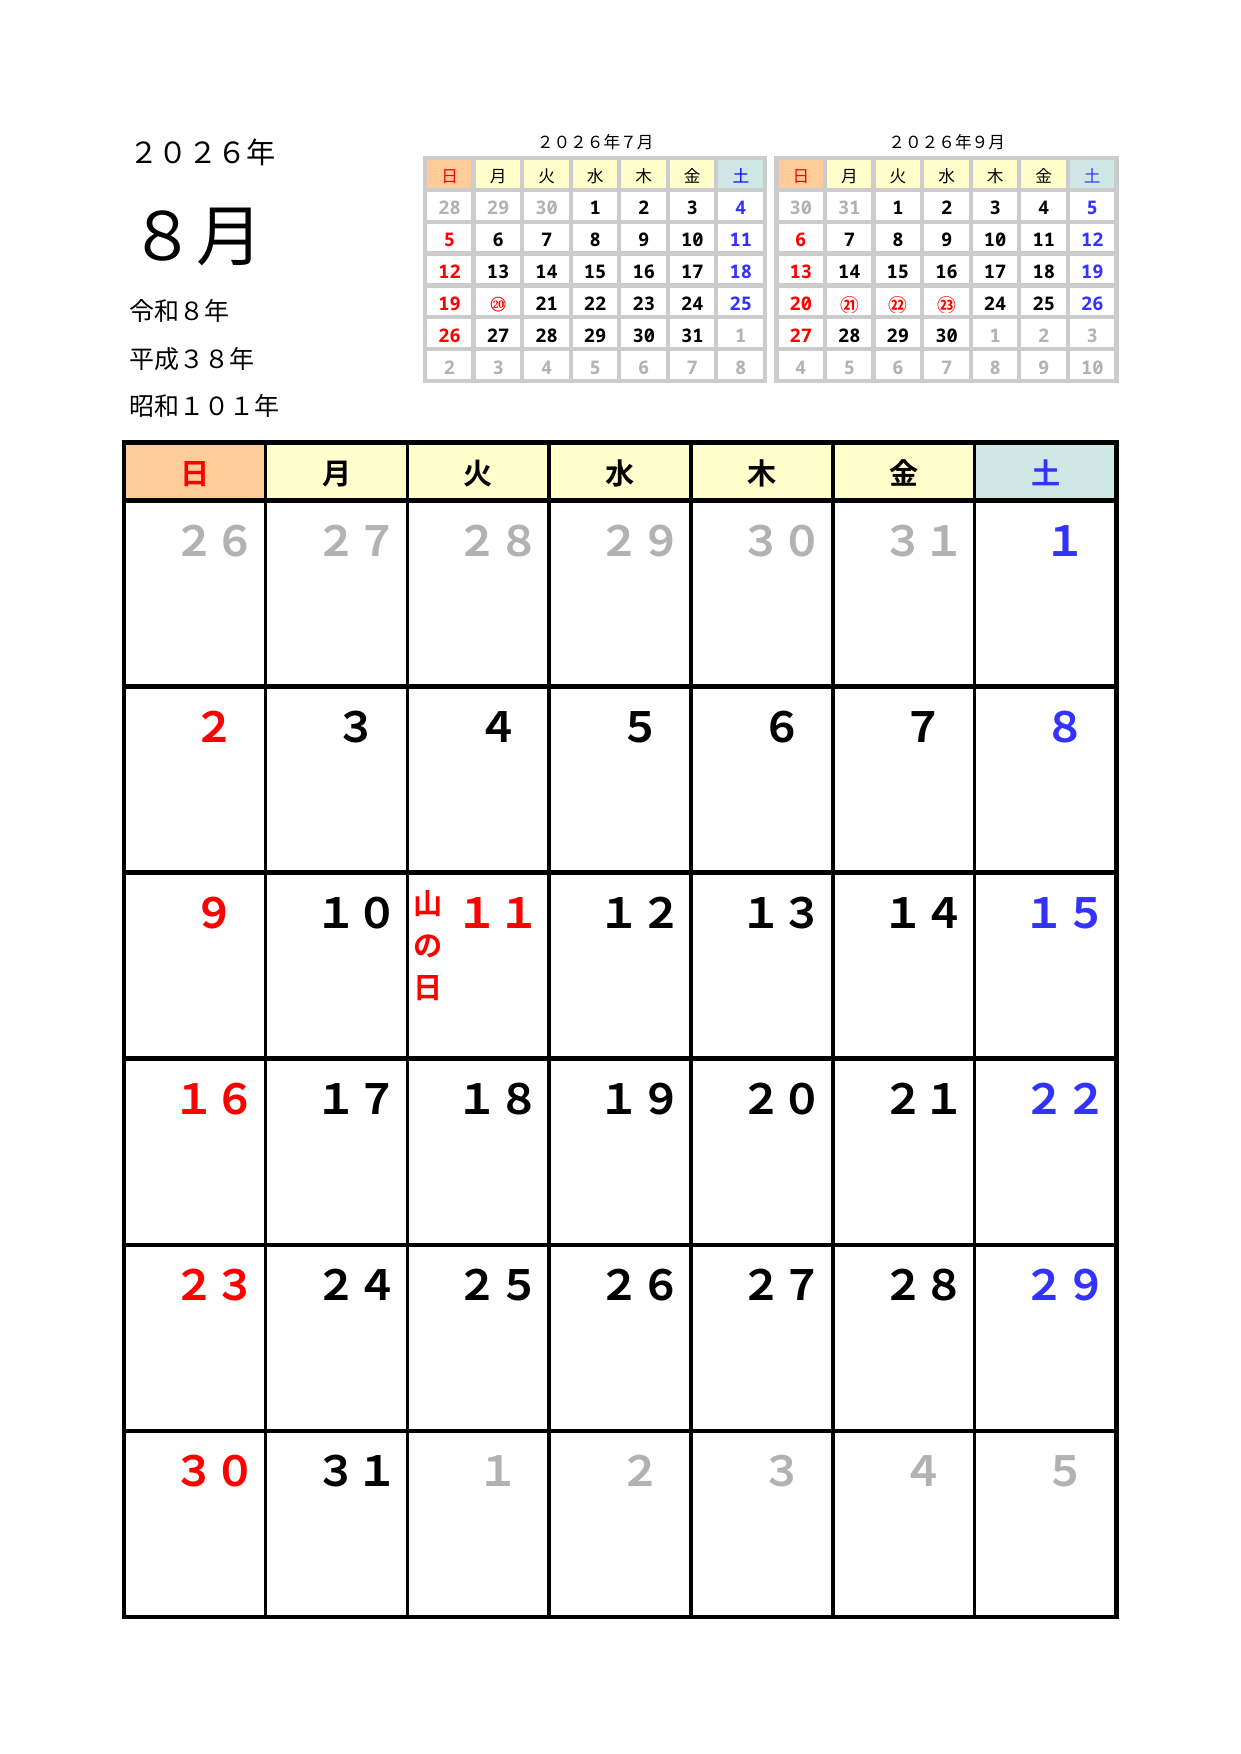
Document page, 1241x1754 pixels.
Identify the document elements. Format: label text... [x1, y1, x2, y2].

table_cell 31 [670, 319, 714, 347]
table_cell [835, 1433, 872, 1614]
table_cell 土 [718, 160, 763, 188]
table_cell 木 [973, 160, 1017, 188]
table_cell 29 [476, 192, 520, 219]
table_cell 9 [621, 224, 666, 251]
table_cell 29 [573, 319, 617, 347]
table_cell [835, 503, 872, 684]
table_cell 2 [924, 192, 969, 219]
table_cell 30 [524, 192, 569, 219]
table_cell 22 [573, 288, 617, 315]
table_cell [267, 503, 305, 684]
table_cell 4 [718, 192, 763, 219]
table_cell 平成３８年 [124, 333, 363, 381]
table_cell ２ [589, 1433, 689, 1614]
table_cell ２２ [1014, 1061, 1114, 1242]
table_cell 30 [924, 319, 969, 347]
table_cell ２ [164, 689, 264, 870]
table_cell [267, 689, 305, 870]
table_cell １７ [305, 1061, 406, 1242]
table_cell ㉒ [876, 288, 920, 315]
table_cell [976, 1247, 1014, 1428]
table_cell ㉑ [827, 288, 871, 315]
table_cell 18 [1021, 256, 1066, 283]
table_cell 1 [718, 319, 763, 347]
table_cell 6 [621, 351, 666, 379]
table_cell 水 [573, 160, 617, 188]
table_cell 23 [621, 288, 666, 315]
table_cell 17 [973, 256, 1017, 283]
table_cell 11 [1021, 224, 1066, 251]
table_cell 金 [670, 160, 714, 188]
table_cell ３１ [305, 1433, 406, 1614]
table_cell 13 [779, 256, 823, 283]
table_cell 16 [924, 256, 969, 283]
table_cell 15 [573, 256, 617, 283]
table_cell [267, 1061, 305, 1242]
table_cell 令和８年 [124, 286, 363, 333]
table_cell 2 [1021, 319, 1066, 347]
table_cell 山の日 [409, 875, 447, 1056]
table_cell [976, 1433, 1014, 1614]
table_cell 10 [973, 224, 1017, 251]
table_cell 9 [924, 224, 969, 251]
table_cell ７ [873, 689, 973, 870]
table_header 水 [551, 445, 689, 498]
table_header [419, 118, 771, 434]
table_cell 5 [827, 351, 871, 379]
table_cell 25 [1021, 288, 1066, 315]
table_header 木 [693, 445, 831, 498]
table_cell 14 [827, 256, 871, 283]
table_cell 月 [476, 160, 520, 188]
table_cell 6 [779, 224, 823, 251]
table_header [118, 118, 369, 434]
table_cell 5 [427, 224, 471, 251]
table_cell 6 [476, 224, 520, 251]
table_cell １５ [1014, 875, 1114, 1056]
table_cell 5 [1070, 192, 1114, 219]
table_cell 昭和１０１年 [124, 381, 363, 429]
table_cell ２６ [589, 1247, 689, 1428]
table_cell 16 [621, 256, 666, 283]
table_cell [693, 1061, 731, 1242]
table_cell ３１ [873, 503, 973, 684]
table_cell 8 [573, 224, 617, 251]
table_cell [126, 503, 163, 684]
table_cell ２１ [873, 1061, 973, 1242]
table_cell [693, 1433, 731, 1614]
table_cell 8 [876, 224, 920, 251]
table_cell [551, 503, 589, 684]
table_cell ２８ [873, 1247, 973, 1428]
table_cell 8 [973, 351, 1017, 379]
table_cell 7 [670, 351, 714, 379]
table_cell [551, 689, 589, 870]
table_cell 5 [573, 351, 617, 379]
table_cell ２８ [447, 503, 547, 684]
table_cell 水 [924, 160, 969, 188]
table_cell １１ [447, 875, 547, 1056]
table_cell [976, 875, 1014, 1056]
table_cell ２７ [731, 1247, 831, 1428]
table_cell 11 [718, 224, 763, 251]
table_cell [267, 1433, 305, 1614]
table_cell [693, 689, 731, 870]
table_cell [551, 1247, 589, 1428]
table_cell 28 [827, 319, 871, 347]
table_cell 2 [621, 192, 666, 219]
table_cell 日 [779, 160, 823, 188]
table_cell ３ [305, 689, 406, 870]
table_cell 6 [876, 351, 920, 379]
table_cell 30 [779, 192, 823, 219]
table_cell 9 [1021, 351, 1066, 379]
table_cell ５ [589, 689, 689, 870]
table_cell 7 [524, 224, 569, 251]
table_cell [409, 1247, 447, 1428]
table_cell ９ [164, 875, 264, 1056]
table_cell 7 [924, 351, 969, 379]
table_cell 24 [670, 288, 714, 315]
table_cell 26 [427, 319, 471, 347]
table_cell 7 [827, 224, 871, 251]
table_cell 4 [524, 351, 569, 379]
table_cell 31 [827, 192, 871, 219]
table_cell [976, 503, 1014, 684]
table_cell [409, 689, 447, 870]
table_cell 8 [718, 351, 763, 379]
table_cell 月 [827, 160, 871, 188]
table_cell 火 [524, 160, 569, 188]
table_cell [551, 1061, 589, 1242]
table_cell １ [447, 1433, 547, 1614]
table_cell [551, 1433, 589, 1614]
table_cell ２０ [731, 1061, 831, 1242]
table_cell ３０ [164, 1433, 264, 1614]
table_cell ２６ [164, 503, 264, 684]
table_cell [267, 875, 305, 1056]
table_cell １０ [305, 875, 406, 1056]
table_cell 4 [1021, 192, 1066, 219]
table_cell [693, 1247, 731, 1428]
table_cell 25 [718, 288, 763, 315]
table_cell 10 [1070, 351, 1114, 379]
table_cell [409, 1061, 447, 1242]
table_cell 26 [1070, 288, 1114, 315]
table_cell １３ [731, 875, 831, 1056]
table_cell １６ [164, 1061, 264, 1242]
table_cell [835, 1061, 872, 1242]
table_cell 3 [973, 192, 1017, 219]
table_cell ２４ [305, 1247, 406, 1428]
table_cell 28 [427, 192, 471, 219]
table_cell １２ [589, 875, 689, 1056]
table_cell [126, 1247, 163, 1428]
table_cell 28 [524, 319, 569, 347]
table_cell [118, 435, 1122, 1624]
table_cell 15 [876, 256, 920, 283]
table_cell 21 [524, 288, 569, 315]
table_cell ３０ [731, 503, 831, 684]
table_cell 金 [1021, 160, 1066, 188]
table_cell 3 [1070, 319, 1114, 347]
table_cell [835, 1247, 872, 1428]
table_cell 18 [718, 256, 763, 283]
table_cell ３ [731, 1433, 831, 1614]
table_cell 10 [670, 224, 714, 251]
table_cell 29 [876, 319, 920, 347]
table_header [369, 118, 419, 434]
table_cell [126, 1433, 163, 1614]
table_header 金 [835, 445, 973, 498]
table_cell １ [1014, 503, 1114, 684]
table_cell 3 [670, 192, 714, 219]
table_cell 19 [1070, 256, 1114, 283]
table_cell ２７ [305, 503, 406, 684]
table_cell ⑳ [476, 288, 520, 315]
table_cell 1 [573, 192, 617, 219]
table_cell ８月 [124, 178, 363, 286]
table_cell 14 [524, 256, 569, 283]
table_cell 日 [427, 160, 471, 188]
table_cell 24 [973, 288, 1017, 315]
table_header 日 [126, 445, 264, 498]
table_header ２０２６年７月 [425, 124, 765, 156]
table_cell ８ [1014, 689, 1114, 870]
table_cell 27 [779, 319, 823, 347]
table_cell 2 [427, 351, 471, 379]
table_cell 木 [621, 160, 666, 188]
table_header ２０２６年９月 [776, 124, 1116, 156]
table_cell [126, 689, 163, 870]
table_cell 30 [621, 319, 666, 347]
table_cell 13 [476, 256, 520, 283]
table_header [771, 118, 1122, 434]
table_header 月 [267, 445, 406, 498]
table_cell 12 [1070, 224, 1114, 251]
table_cell [976, 689, 1014, 870]
table_cell [976, 1061, 1014, 1242]
table_cell [267, 1247, 305, 1428]
table_cell [693, 503, 731, 684]
table_cell [693, 875, 731, 1056]
table_header 火 [409, 445, 547, 498]
table_cell [126, 1061, 163, 1242]
table_cell 1 [973, 319, 1017, 347]
table_cell [409, 503, 447, 684]
table_cell [409, 1433, 447, 1614]
table_cell ２３ [164, 1247, 264, 1428]
table_cell １８ [447, 1061, 547, 1242]
table_cell ２５ [447, 1247, 547, 1428]
table_cell １９ [589, 1061, 689, 1242]
table_cell 土 [1070, 160, 1114, 188]
table_cell ４ [873, 1433, 973, 1614]
table_cell ２９ [1014, 1247, 1114, 1428]
table_cell 1 [876, 192, 920, 219]
table_cell 19 [427, 288, 471, 315]
table_cell ４ [447, 689, 547, 870]
table_cell ５ [1014, 1433, 1114, 1614]
table_header ２０２６年 [124, 124, 363, 178]
table_cell [126, 875, 163, 1056]
table_cell 3 [476, 351, 520, 379]
table_cell 17 [670, 256, 714, 283]
table_cell １４ [873, 875, 973, 1056]
table_cell [551, 875, 589, 1056]
table_cell 27 [476, 319, 520, 347]
table_cell 20 [779, 288, 823, 315]
table_cell 4 [779, 351, 823, 379]
table_cell 12 [427, 256, 471, 283]
table_cell [835, 875, 872, 1056]
table_cell ２９ [589, 503, 689, 684]
table_cell [835, 689, 872, 870]
table_cell 火 [876, 160, 920, 188]
table_cell ６ [731, 689, 831, 870]
table_header 土 [976, 445, 1114, 498]
table_cell ㉓ [924, 288, 969, 315]
